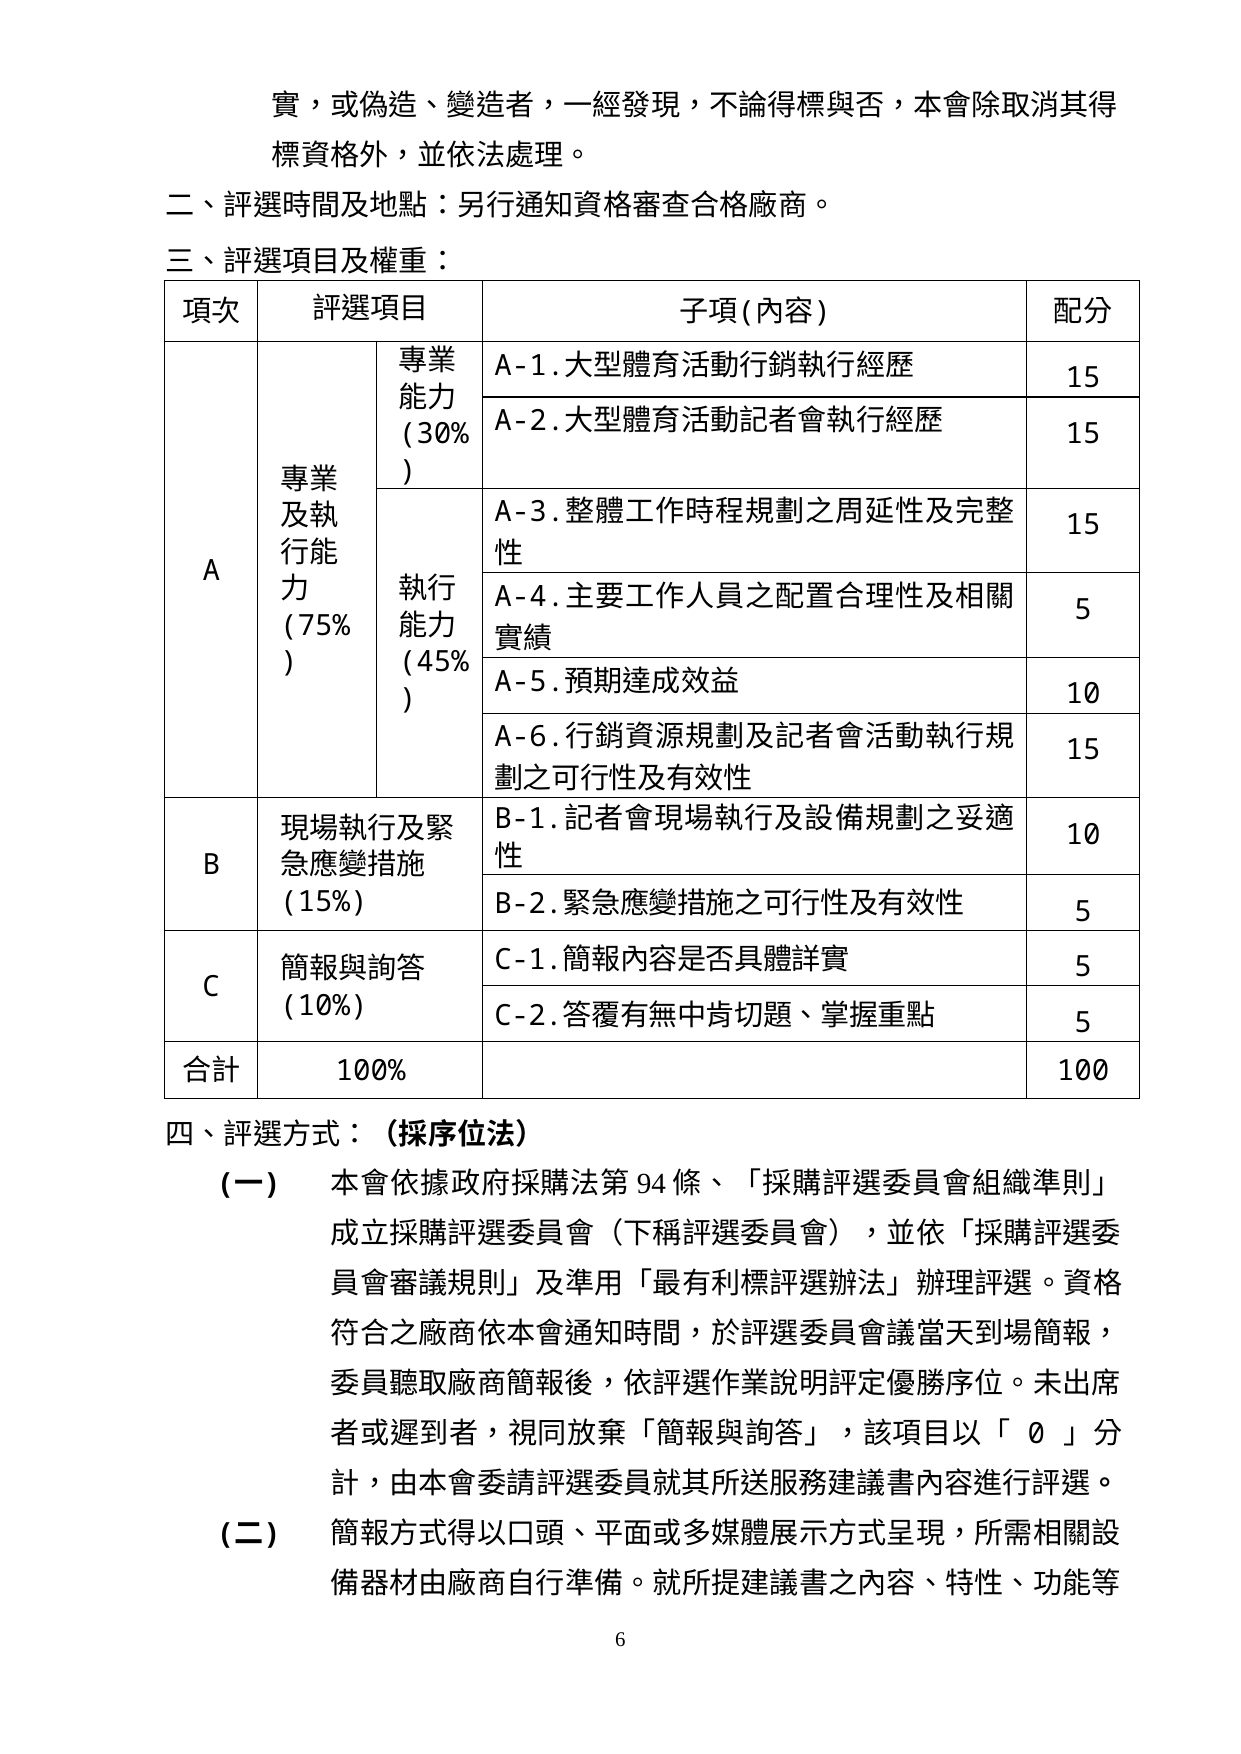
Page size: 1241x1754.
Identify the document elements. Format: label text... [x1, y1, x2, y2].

table_header 項次 [165, 281, 257, 341]
table_header 子項(內容) [483, 281, 1026, 341]
table_cell 5 [1027, 931, 1139, 985]
table_cell 簡報與詢答(10%) [258, 931, 482, 1041]
table_cell 15 [1027, 398, 1139, 487]
table_cell B-2.緊急應變措施之可行性及有效性 [483, 875, 1026, 929]
table_cell 100 [1027, 1042, 1139, 1097]
table_cell C [165, 931, 257, 1041]
table_cell 合計 [165, 1042, 257, 1097]
table_cell 5 [1027, 986, 1139, 1041]
table_cell 執行能力 (45%) [377, 489, 482, 797]
table_cell A-3.整體工作時程規劃之周延性及完整性 [483, 489, 1026, 572]
table_cell 專業能力 (30%) [377, 342, 482, 487]
table_cell 15 [1027, 489, 1139, 572]
table_cell 專業及執行能力(75%) [258, 342, 376, 797]
table_cell 5 [1027, 573, 1139, 657]
table_cell A-6.行銷資源規劃及記者會活動執行規劃之可行性及有效性 [483, 714, 1026, 797]
table_cell 15 [1027, 714, 1139, 797]
table_cell 100% [258, 1042, 482, 1097]
table_cell 10 [1027, 658, 1139, 712]
text 實，或偽造、變造者，一經發現，不論得標與否，本會除取消其得標資格外，並依法處理。 [213, 75, 1122, 175]
list 本會依據政府採購法第94條、「採購評選委員會組織準則」成立採購評選委員會（下稱評選委員會），並依「採購評選委員會審議規則」及準用「最有利標評選辦法」辦理評選。資格符合之廠商依本會通知時間，於評選委員會議當天到場簡報，委員聽取廠商簡報後，依評選作業說明評定優勝序位。未出席者或遲到者，視同放棄「簡報與詢答」，該項目以「 0 」分計，由本會委請評選委員就其所送服務建議書內容進行評選。 [281, 1153, 1122, 1503]
table_cell A-2.大型體育活動記者會執行經歷 [483, 398, 1026, 487]
list 簡報方式得以口頭、平面或多媒體展示方式呈現，所需相關設備器材由廠商自行準備。就所提建議書之內容、特性、功能等 [281, 1503, 1122, 1603]
table_cell B-1.記者會現場執行及設備規劃之妥適性 [483, 798, 1026, 874]
text 四、評選方式：（採序位法） [165, 1111, 1122, 1153]
table_cell A-4.主要工作人員之配置合理性及相關實績 [483, 573, 1026, 657]
table_cell [483, 1042, 1026, 1097]
table_cell B [165, 798, 257, 929]
table_cell 5 [1027, 875, 1139, 929]
table_cell 15 [1027, 342, 1139, 396]
text 二、評選時間及地點：另行通知資格審查合格廠商。 [165, 175, 1122, 225]
text 三、評選項目及權重： [165, 238, 1122, 280]
table_cell 現場執行及緊急應變措施(15%) [258, 798, 482, 929]
table_cell C-2.答覆有無中肯切題、掌握重點 [483, 986, 1026, 1041]
table_cell C-1.簡報內容是否具體詳實 [483, 931, 1026, 985]
table_header 評選項目 [258, 281, 482, 341]
table_cell A-1.大型體育活動行銷執行經歷 [483, 342, 1026, 396]
table_cell A-5.預期達成效益 [483, 658, 1026, 712]
table_cell 10 [1027, 798, 1139, 874]
table_cell A [165, 342, 257, 797]
table_header 配分 [1027, 281, 1139, 341]
